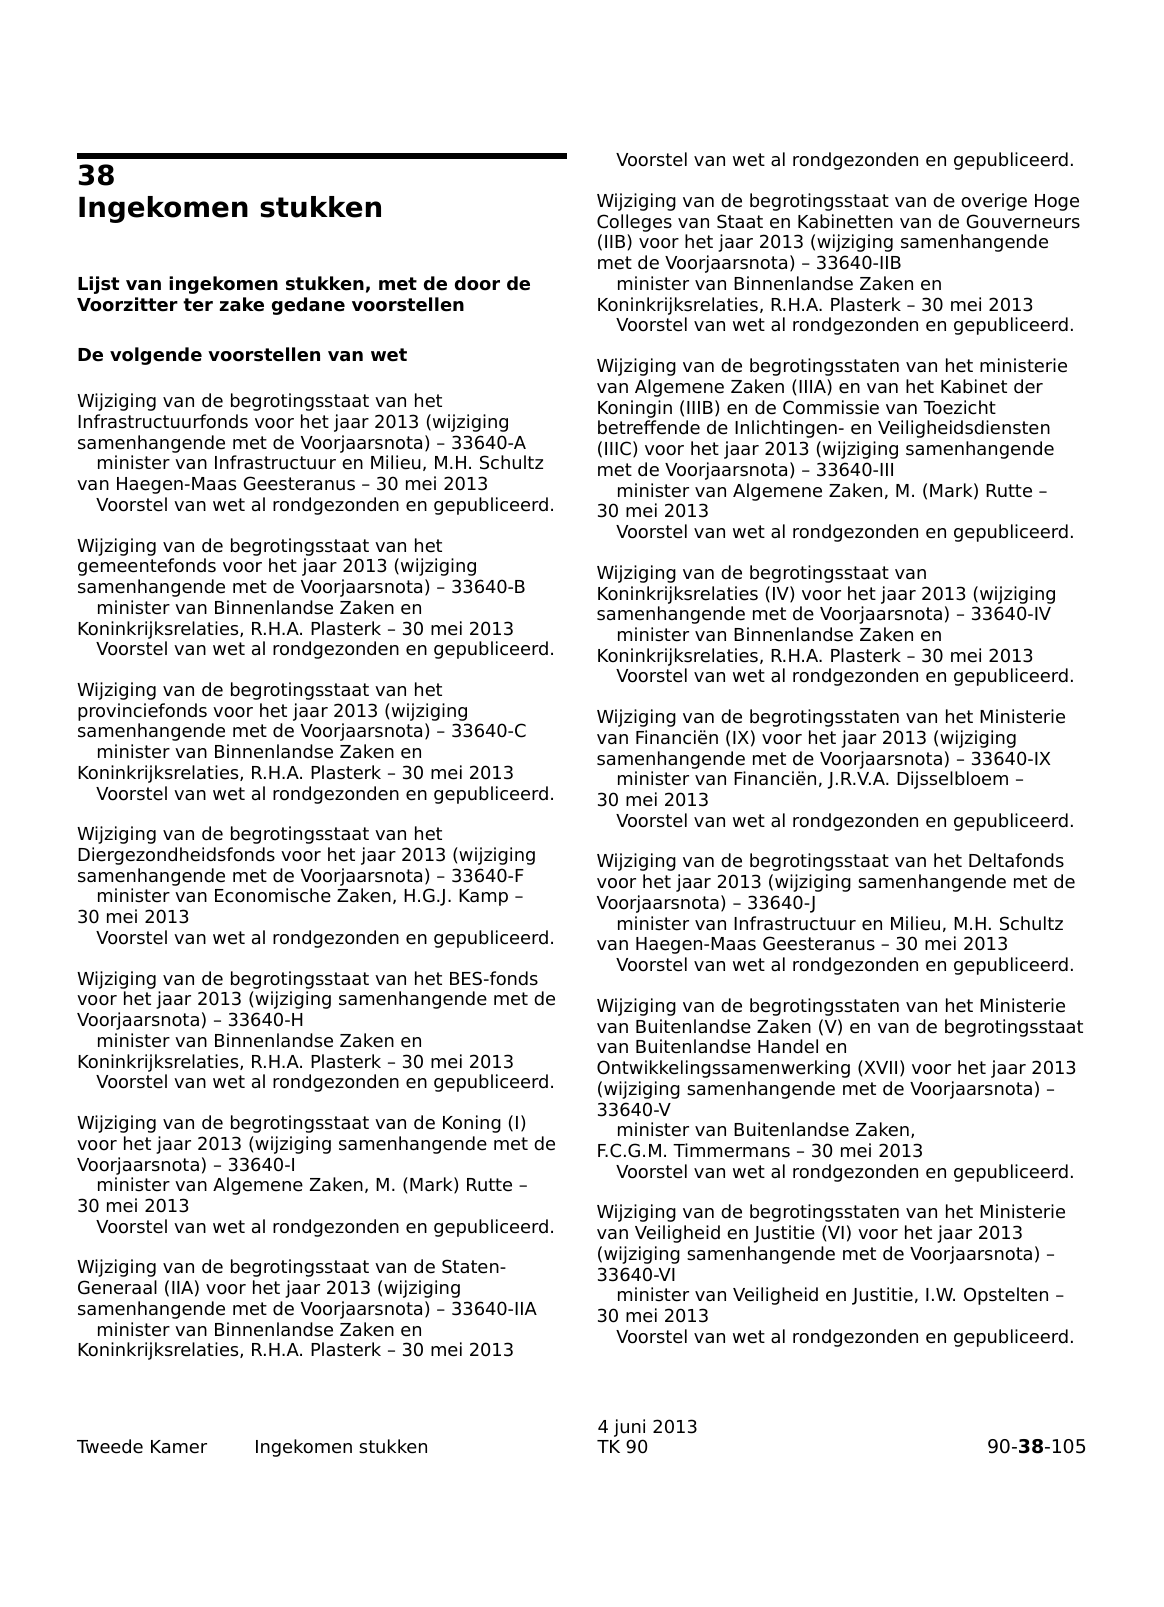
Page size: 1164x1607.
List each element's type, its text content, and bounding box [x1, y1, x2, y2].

text Voorstel van wet al rondgezonden en gepubliceerd. [596, 811, 1087, 831]
text minister van Financiën, J.R.V.A. Dijsselbloem – 30 mei 2013 [596, 769, 1087, 811]
text minister van Binnenlandse Zaken en Koninkrijksrelaties, R.H.A. Plasterk – 30 mei 2013 [596, 274, 1087, 315]
text Voorstel van wet al rondgezonden en gepubliceerd. [77, 1217, 567, 1237]
text Voorstel van wet al rondgezonden en gepubliceerd. [596, 150, 1087, 171]
text Wijziging van de begrotingsstaten van het Ministerie van Financiën (IX) voor het jaar 2013 (wijziging samenhangende met de Voorjaarsnota) – 33640-IX [596, 707, 1087, 769]
text Voorstel van wet al rondgezonden en gepubliceerd. [596, 522, 1087, 543]
text minister van Economische Zaken, H.G.J. Kamp – 30 mei 2013 [77, 886, 567, 928]
text Voorstel van wet al rondgezonden en gepubliceerd. [596, 955, 1087, 976]
text Voorstel van wet al rondgezonden en gepubliceerd. [596, 315, 1087, 336]
text minister van Binnenlandse Zaken en Koninkrijksrelaties, R.H.A. Plasterk – 30 mei 2013 [77, 1031, 567, 1072]
text minister van Binnenlandse Zaken en Koninkrijksrelaties, R.H.A. Plasterk – 30 mei 2013 [77, 1319, 567, 1361]
text Wijziging van de begrotingsstaten van het Ministerie van Buitenlandse Zaken (V) en van de begrotingsstaat van Buitenlandse Handel en Ontwikkelingssamenwerking (XVII) voor het jaar 2013 (wijziging samenhangende met de Voorjaarsnota) – 33640-V [596, 996, 1087, 1120]
subtitle De volgende voorstellen van wet [77, 345, 567, 366]
text Voorstel van wet al rondgezonden en gepubliceerd. [596, 1162, 1087, 1182]
text Wijziging van de begrotingsstaat van Koninkrijksrelaties (IV) voor het jaar 2013 (wijziging samenhangende met de Voorjaarsnota) – 33640-IV [596, 563, 1087, 625]
text minister van Infrastructuur en Milieu, M.H. Schultz van Haegen-Maas Geesteranus – 30 mei 2013 [77, 453, 567, 495]
text Wijziging van de begrotingsstaat van de Koning (I) voor het jaar 2013 (wijziging samenhangende met de Voorjaarsnota) – 33640-I [77, 1113, 567, 1175]
text Voorstel van wet al rondgezonden en gepubliceerd. [77, 495, 567, 515]
text Wijziging van de begrotingsstaat van het Deltafonds voor het jaar 2013 (wijziging samenhangende met de Voorjaarsnota) – 33640-J [596, 851, 1087, 913]
text Voorstel van wet al rondgezonden en gepubliceerd. [77, 783, 567, 804]
text Wijziging van de begrotingsstaat van het provinciefonds voor het jaar 2013 (wijziging samenhangende met de Voorjaarsnota) – 33640-C [77, 680, 567, 742]
text Wijziging van de begrotingsstaat van het gemeentefonds voor het jaar 2013 (wijziging samenhangende met de Voorjaarsnota) – 33640-B [77, 535, 567, 598]
text Wijziging van de begrotingsstaat van het BES-fonds voor het jaar 2013 (wijziging samenhangende met de Voorjaarsnota) – 33640-H [77, 968, 567, 1031]
text minister van Buitenlandse Zaken, F.C.G.M. Timmermans – 30 mei 2013 [596, 1120, 1087, 1162]
text Voorstel van wet al rondgezonden en gepubliceerd. [77, 1072, 567, 1093]
text Wijziging van de begrotingsstaat van de overige Hoge Colleges van Staat en Kabinetten van de Gouverneurs (IIB) voor het jaar 2013 (wijziging samenhangende met de Voorjaarsnota) – 33640-IIB [596, 191, 1087, 274]
text Voorstel van wet al rondgezonden en gepubliceerd. [596, 666, 1087, 687]
text Voorstel van wet al rondgezonden en gepubliceerd. [77, 928, 567, 948]
text minister van Veiligheid en Justitie, I.W. Opstelten – 30 mei 2013 [596, 1285, 1087, 1327]
subtitle Lijst van ingekomen stukken, met de door de Voorzitter ter zake gedane voorstellen [77, 274, 567, 315]
text Wijziging van de begrotingsstaten van het Ministerie van Veiligheid en Justitie (VI) voor het jaar 2013 (wijziging samenhangende met de Voorjaarsnota) – 33640-VI [596, 1202, 1087, 1285]
text Voorstel van wet al rondgezonden en gepubliceerd. [77, 639, 567, 660]
text minister van Infrastructuur en Milieu, M.H. Schultz van Haegen-Maas Geesteranus – 30 mei 2013 [596, 913, 1087, 955]
text Voorstel van wet al rondgezonden en gepubliceerd. [596, 1327, 1087, 1347]
text Wijziging van de begrotingsstaat van de Staten-Generaal (IIA) voor het jaar 2013 (wijziging samenhangende met de Voorjaarsnota) – 33640-IIA [77, 1257, 567, 1319]
text minister van Algemene Zaken, M. (Mark) Rutte – 30 mei 2013 [596, 480, 1087, 522]
text Wijziging van de begrotingsstaten van het ministerie van Algemene Zaken (IIIA) en van het Kabinet der Koningin (IIIB) en de Commissie van Toezicht betreffende de Inlichtingen- en Veiligheidsdiensten (IIIC) voor het jaar 2013 (wijziging samenhangende met de Voorjaarsnota) – 33640-III [596, 356, 1087, 480]
text minister van Binnenlandse Zaken en Koninkrijksrelaties, R.H.A. Plasterk – 30 mei 2013 [77, 742, 567, 783]
text Wijziging van de begrotingsstaat van het Infrastructuurfonds voor het jaar 2013 (wijziging samenhangende met de Voorjaarsnota) – 33640-A [77, 391, 567, 453]
title 38 Ingekomen stukken [77, 159, 567, 224]
text minister van Algemene Zaken, M. (Mark) Rutte – 30 mei 2013 [77, 1175, 567, 1217]
text minister van Binnenlandse Zaken en Koninkrijksrelaties, R.H.A. Plasterk – 30 mei 2013 [596, 625, 1087, 666]
text Wijziging van de begrotingsstaat van het Diergezondheidsfonds voor het jaar 2013 (wijziging samenhangende met de Voorjaarsnota) – 33640-F [77, 824, 567, 886]
text minister van Binnenlandse Zaken en Koninkrijksrelaties, R.H.A. Plasterk – 30 mei 2013 [77, 598, 567, 639]
